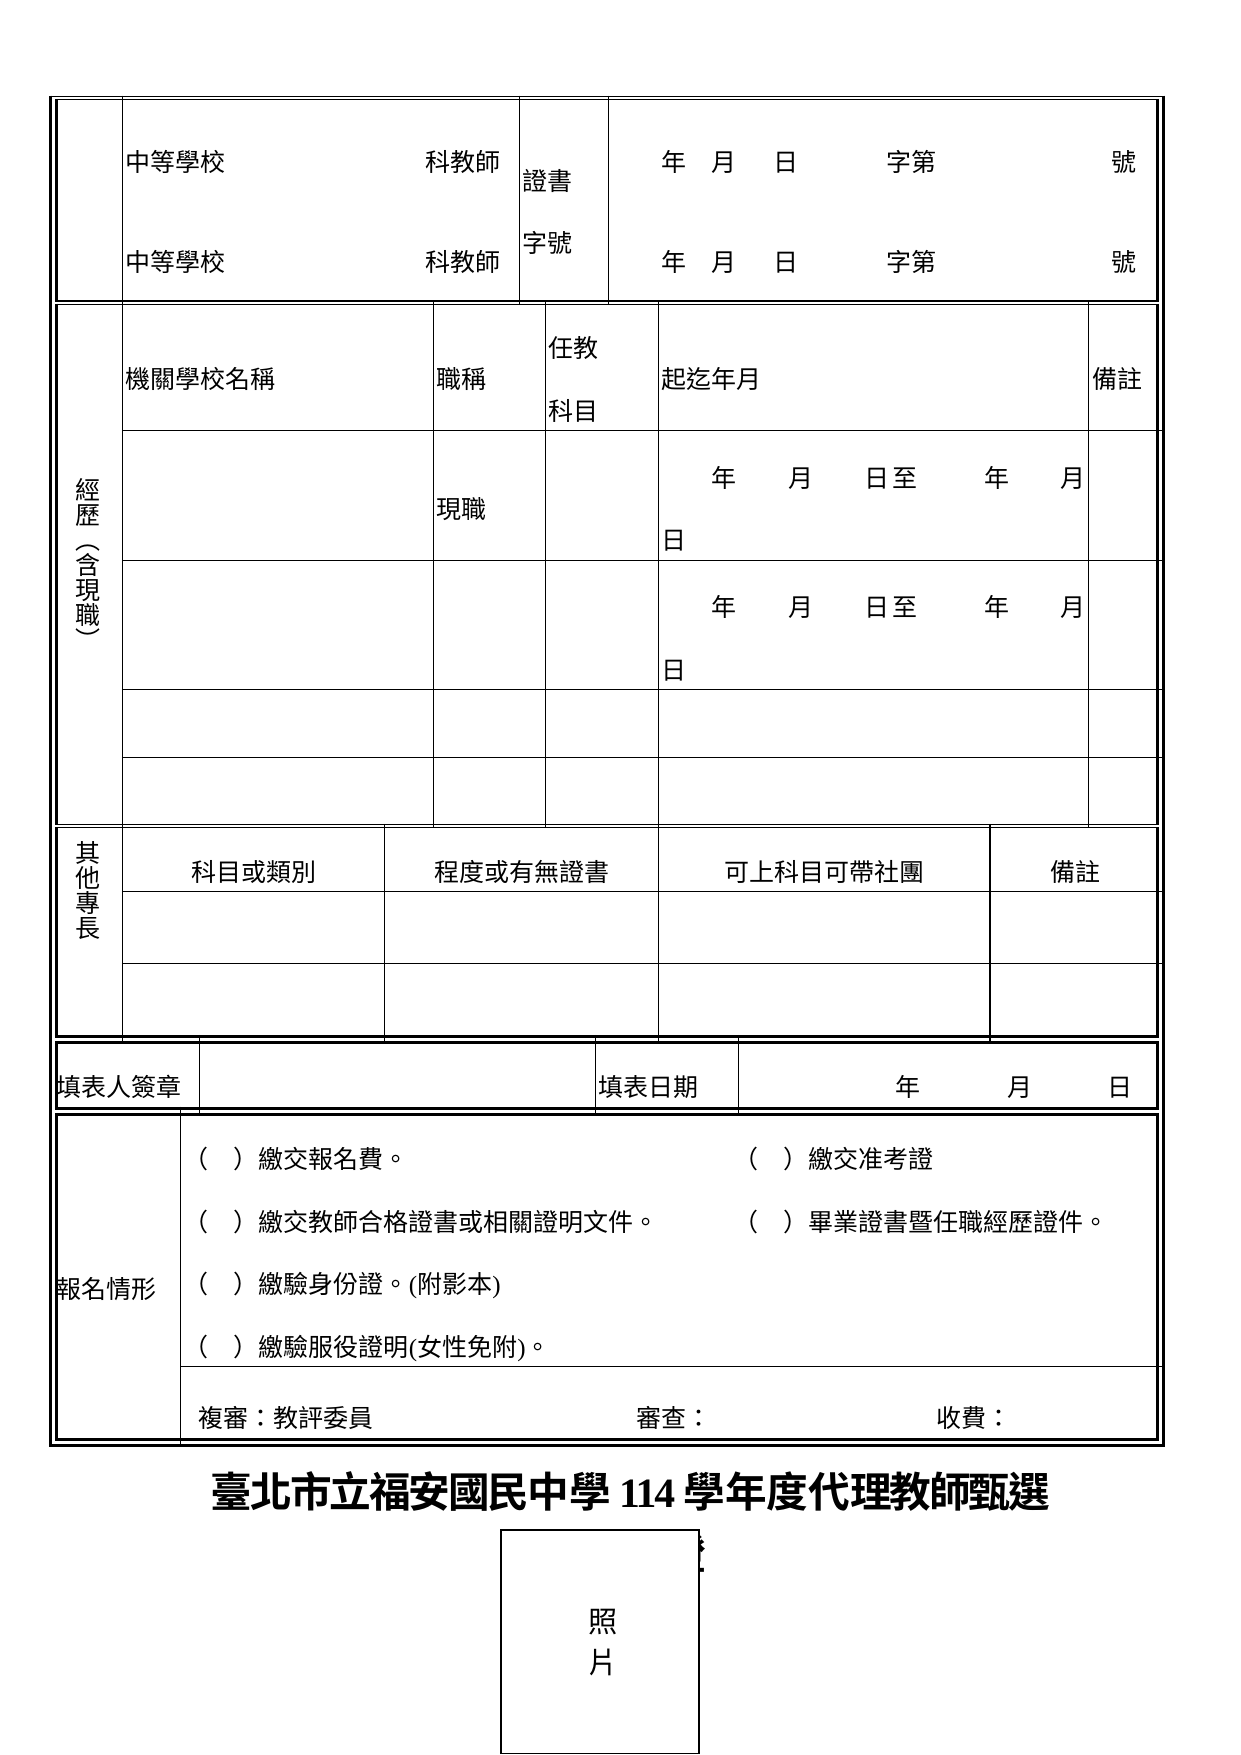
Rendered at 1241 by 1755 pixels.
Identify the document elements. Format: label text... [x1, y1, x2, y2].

table_cell [546, 690, 658, 757]
table_cell 年 月 日 [739, 1044, 1156, 1107]
table_cell [123, 690, 433, 757]
table_cell [659, 690, 1088, 757]
table_cell 科目或類別 [123, 828, 384, 891]
table_cell [991, 964, 1156, 1035]
table_cell [1089, 758, 1156, 824]
table_cell [1089, 561, 1156, 689]
table_cell [546, 758, 658, 824]
table_cell [1089, 690, 1156, 757]
table_cell 報名情形 [54, 1107, 180, 1438]
table_cell 填表人簽章 [58, 1044, 199, 1107]
text 准考證 [502, 1531, 698, 1753]
table_cell [991, 892, 1156, 963]
table_cell [385, 964, 658, 1035]
table_cell [546, 561, 658, 689]
text 臺北市立福安國民中學114學年度代理教師甄選 [75, 1447, 1188, 1510]
table_cell 起迄年月 [659, 305, 1088, 430]
text 准考證 [75, 1510, 1188, 1572]
table_cell 經歷（含現職） [58, 305, 122, 824]
table_cell [434, 758, 545, 824]
table_cell [123, 892, 384, 963]
table_cell 中等學校 科教師 中等學校 科教師 [123, 100, 519, 300]
table_cell [434, 561, 545, 689]
table_cell 職稱 [434, 305, 545, 430]
table_cell [123, 758, 433, 824]
table_cell 備註 [991, 828, 1156, 891]
table_cell 證書 字號 [520, 100, 608, 300]
table_cell 年 月 日至 年 月 日 [659, 431, 1088, 560]
table_cell 程度或有無證書 [385, 828, 658, 891]
table_cell [659, 964, 989, 1035]
table_cell [434, 690, 545, 757]
table_cell [659, 758, 1088, 824]
table_cell （ ）繳交報名費。 （ ）繳交准考證 （ ）繳交教師合格證書或相關證明文件。 （ ）畢業證書暨任職經歷證件。 （ ）繳驗身份證。(附影本) （ ）繳驗服役證明(女性免附)。 [739, 1107, 1160, 1366]
table_cell 填表人簽章 [54, 1035, 122, 1107]
text 照片 [581, 1546, 624, 1738]
table_cell 任教 科目 [546, 305, 658, 430]
table_cell [123, 431, 433, 560]
table_cell （ ）繳交報名費。 （ ）繳交准考證 （ ）繳交教師合格證書或相關證明文件。 （ ）畢業證書暨任職經歷證件。 （ ）繳驗身份證。(附影本) （ ）繳驗服役證明(女性免附)。 [181, 1116, 1156, 1366]
table_cell [546, 431, 658, 560]
table_cell [659, 892, 989, 963]
table_cell 複審：教評委員 審查： 收費： [181, 1367, 1156, 1438]
table_cell 機關學校名稱 [123, 305, 433, 430]
table_cell 可上科目可帶社團 [659, 828, 989, 891]
table_cell [123, 964, 384, 1035]
table_cell [385, 892, 658, 963]
table_cell [123, 561, 433, 689]
table_cell 教師登記載 記 [58, 100, 122, 300]
table_cell [200, 1044, 595, 1107]
table_cell 備註 [1089, 305, 1156, 430]
table_cell 填表日期 [596, 1044, 738, 1107]
table_cell 年 月 日 字第 號 年 月 日 字第 號 [609, 100, 1156, 300]
table_cell [1089, 431, 1156, 560]
table_cell 其他專長 [58, 828, 122, 1035]
table_cell 年 月 日 [991, 1035, 1160, 1107]
table_cell 現職 [434, 431, 545, 560]
table_cell 年 月 日至 年 月 日 [659, 561, 1088, 689]
